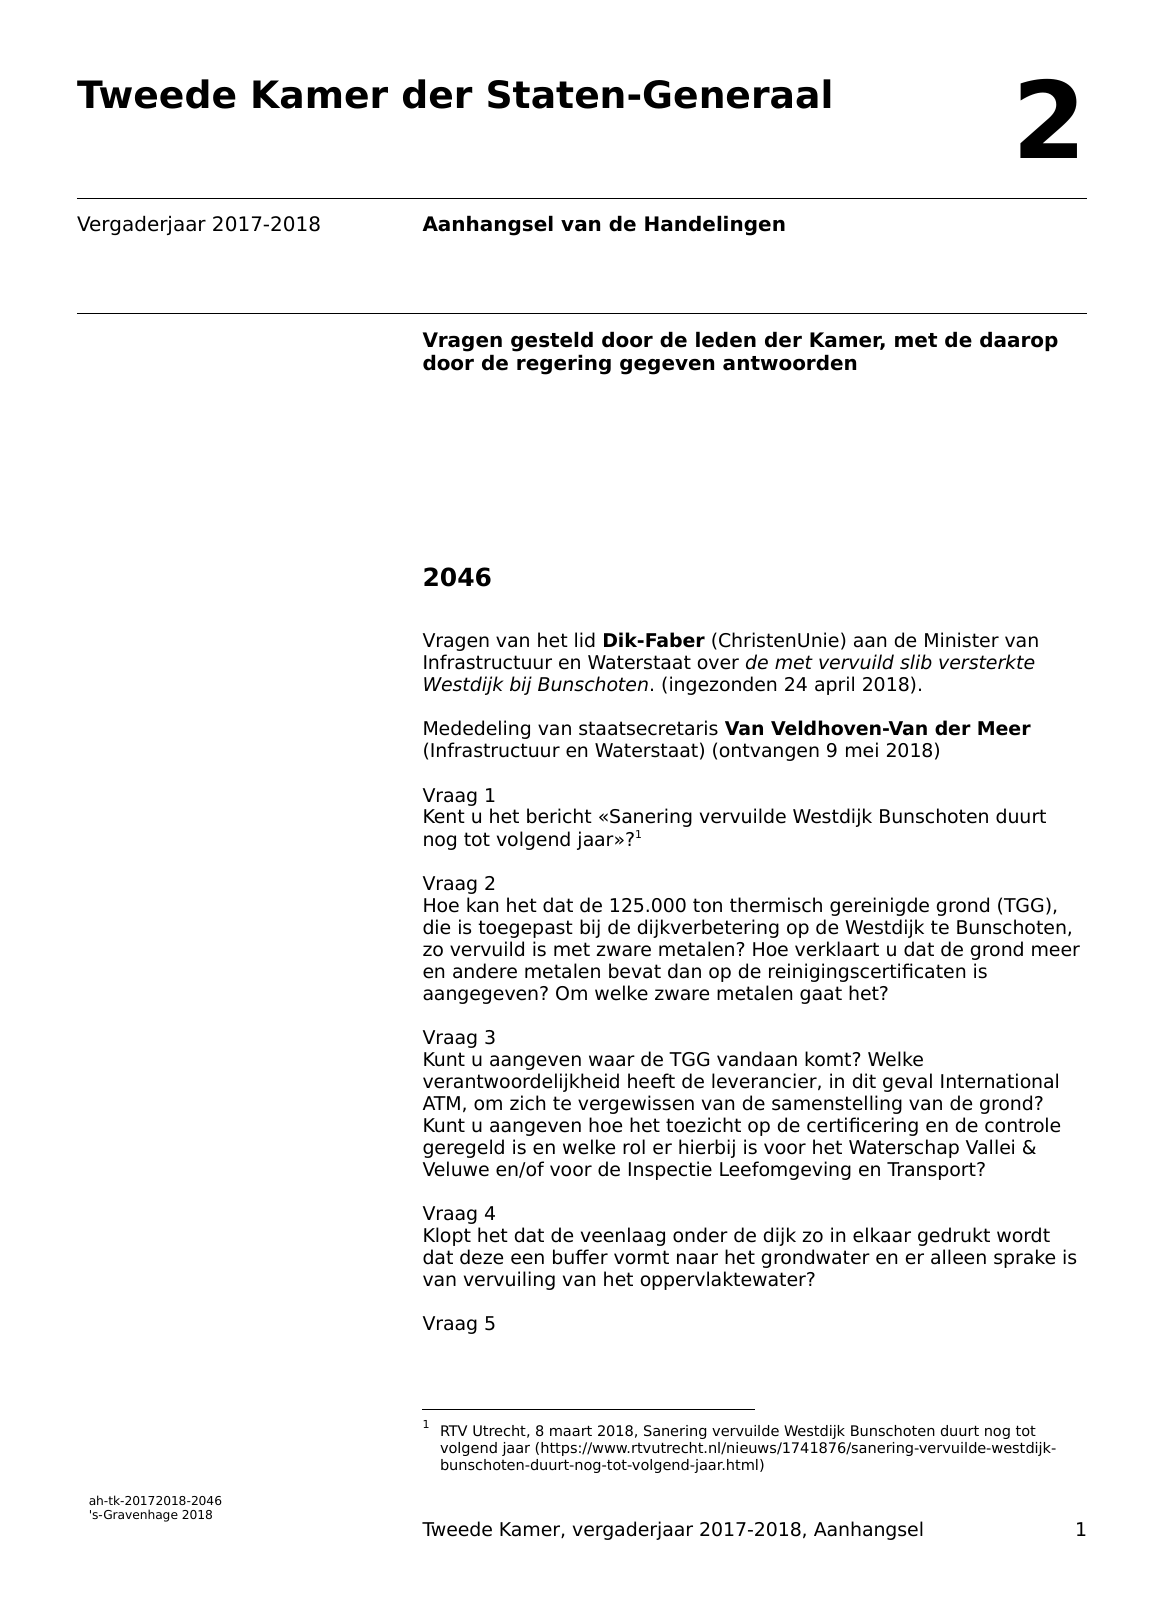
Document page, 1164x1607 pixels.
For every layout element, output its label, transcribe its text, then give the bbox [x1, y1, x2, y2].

table_cell Aanhangsel van de Handelingen [422, 199, 1087, 313]
text Vraag 4 [422, 1203, 1087, 1225]
text Kunt u aangeven waar de TGG vandaan komt? Welke verantwoordelijkheid heeft de leverancier, in dit geval International ATM, om zich te vergewissen van de samenstelling van de grond? Kunt u aangeven hoe het toezicht op de certificering en de controle geregeld is en welke rol er hierbij is voor het Waterschap Vallei & Veluwe en/of voor de Inspectie Leefomgeving en Transport? [422, 1049, 1087, 1181]
text Vragen van het lid Dik-Faber (ChristenUnie) aan de Minister van Infrastructuur en Waterstaat over de met vervuild slib versterkte Westdijk bij Bunschoten. (ingezonden 24 april 2018). [422, 630, 1087, 696]
table_header 2 [886, 59, 1087, 198]
text Mededeling van staatsecretaris Van Veldhoven-Van der Meer (Infrastructuur en Waterstaat) (ontvangen 9 mei 2018) [422, 718, 1087, 762]
text Klopt het dat de veenlaag onder de dijk zo in elkaar gedrukt wordt dat deze een buffer vormt naar het grondwater en er alleen sprake is van vervuiling van het oppervlaktewater? [422, 1225, 1087, 1291]
table_cell Vragen gesteld door de leden der Kamer, met de daarop door de regering gegeven antwoorden [422, 314, 1087, 375]
text Vraag 1 [422, 784, 1087, 806]
table_cell [77, 314, 422, 375]
table_header Tweede Kamer der Staten-Generaal [77, 59, 886, 198]
text ah-tk-20172018-2046 [88, 1494, 323, 1508]
table_cell Vergaderjaar 2017-2018 [77, 199, 422, 313]
text Kent u het bericht «Sanering vervuilde Westdijk Bunschoten duurt nog tot volgend jaar»? [422, 806, 1087, 850]
text RTV Utrecht, 8 maart 2018, Sanering vervuilde Westdijk Bunschoten duurt nog tot volgend jaar (https://www.rtvutrecht.nl/nieuws/1741876/sanering-vervuilde-westdijk-bunschoten-duurt-nog-tot-volgend-jaar.html) [422, 1418, 1087, 1474]
text Vraag 2 [422, 873, 1087, 894]
text 's-Gravenhage 2018 [88, 1508, 323, 1522]
text Vraag 3 [422, 1027, 1087, 1049]
text Vraag 5 [422, 1313, 1087, 1335]
text Hoe kan het dat de 125.000 ton thermisch gereinigde grond (TGG), die is toegepast bij de dijkverbetering op de Westdijk te Bunschoten, zo vervuild is met zware metalen? Hoe verklaart u dat de grond meer en andere metalen bevat dan op de reinigingscertificaten is aangegeven? Om welke zware metalen gaat het? [422, 894, 1087, 1004]
text 2046 [422, 563, 1087, 592]
